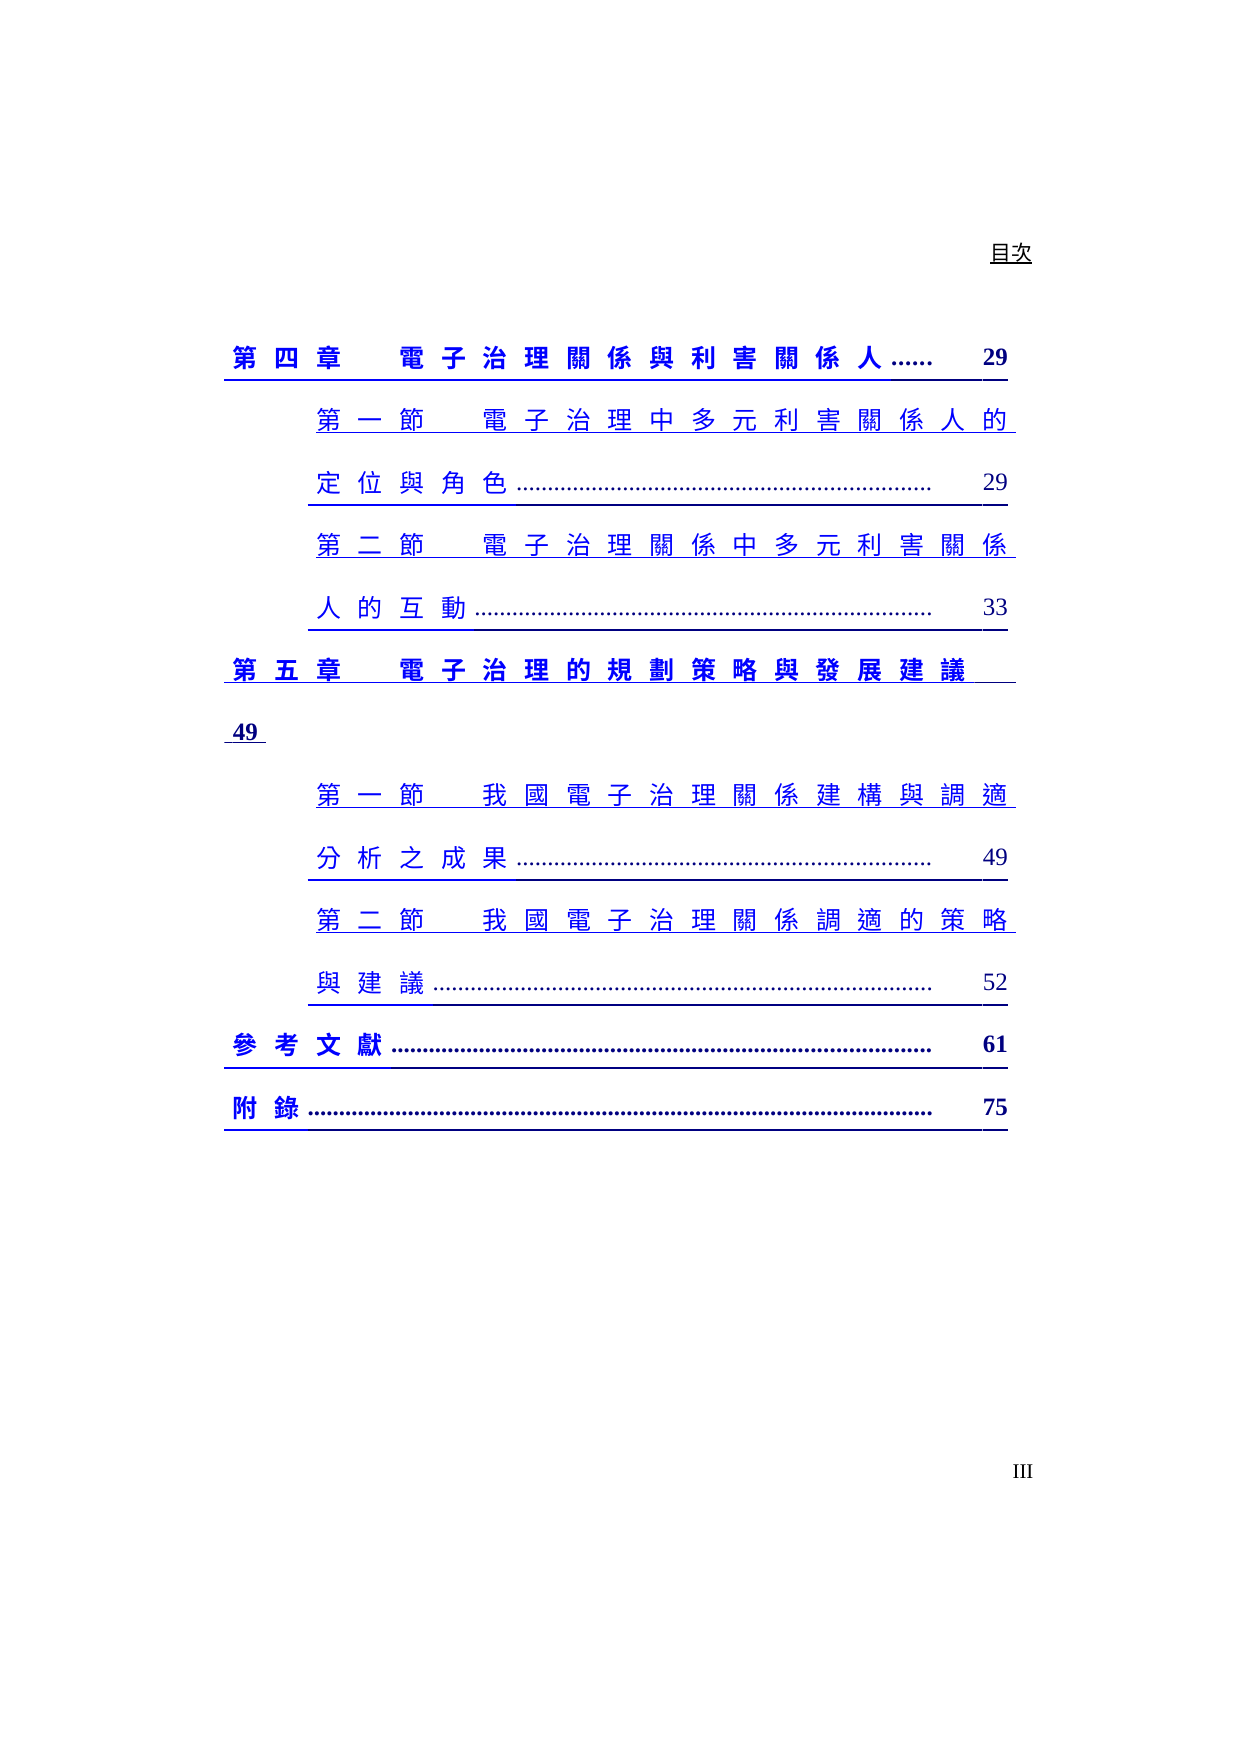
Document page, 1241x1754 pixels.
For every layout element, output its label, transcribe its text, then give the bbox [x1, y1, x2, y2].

text 第二節 電子治理關係中多元利害關係人的互動 33 [279, 502, 1016, 627]
text 第四章 電子治理關係與利害關係人 29 [224, 314, 1016, 377]
text 第五章 電子治理的規劃策略與發展建議 [224, 627, 1016, 682]
text 第一節 電子治理中多元利害關係人的定位與角色 29 [279, 377, 1016, 502]
text 49 [224, 683, 1016, 752]
text 第二節 我國電子治理關係調適的策略與建議 52 [279, 877, 1016, 1002]
text 第一節 我國電子治理關係建構與調適分析之成果 49 [279, 752, 1016, 877]
text 附錄 75 [224, 1064, 1016, 1127]
text 參考文獻 61 [224, 1002, 1016, 1064]
